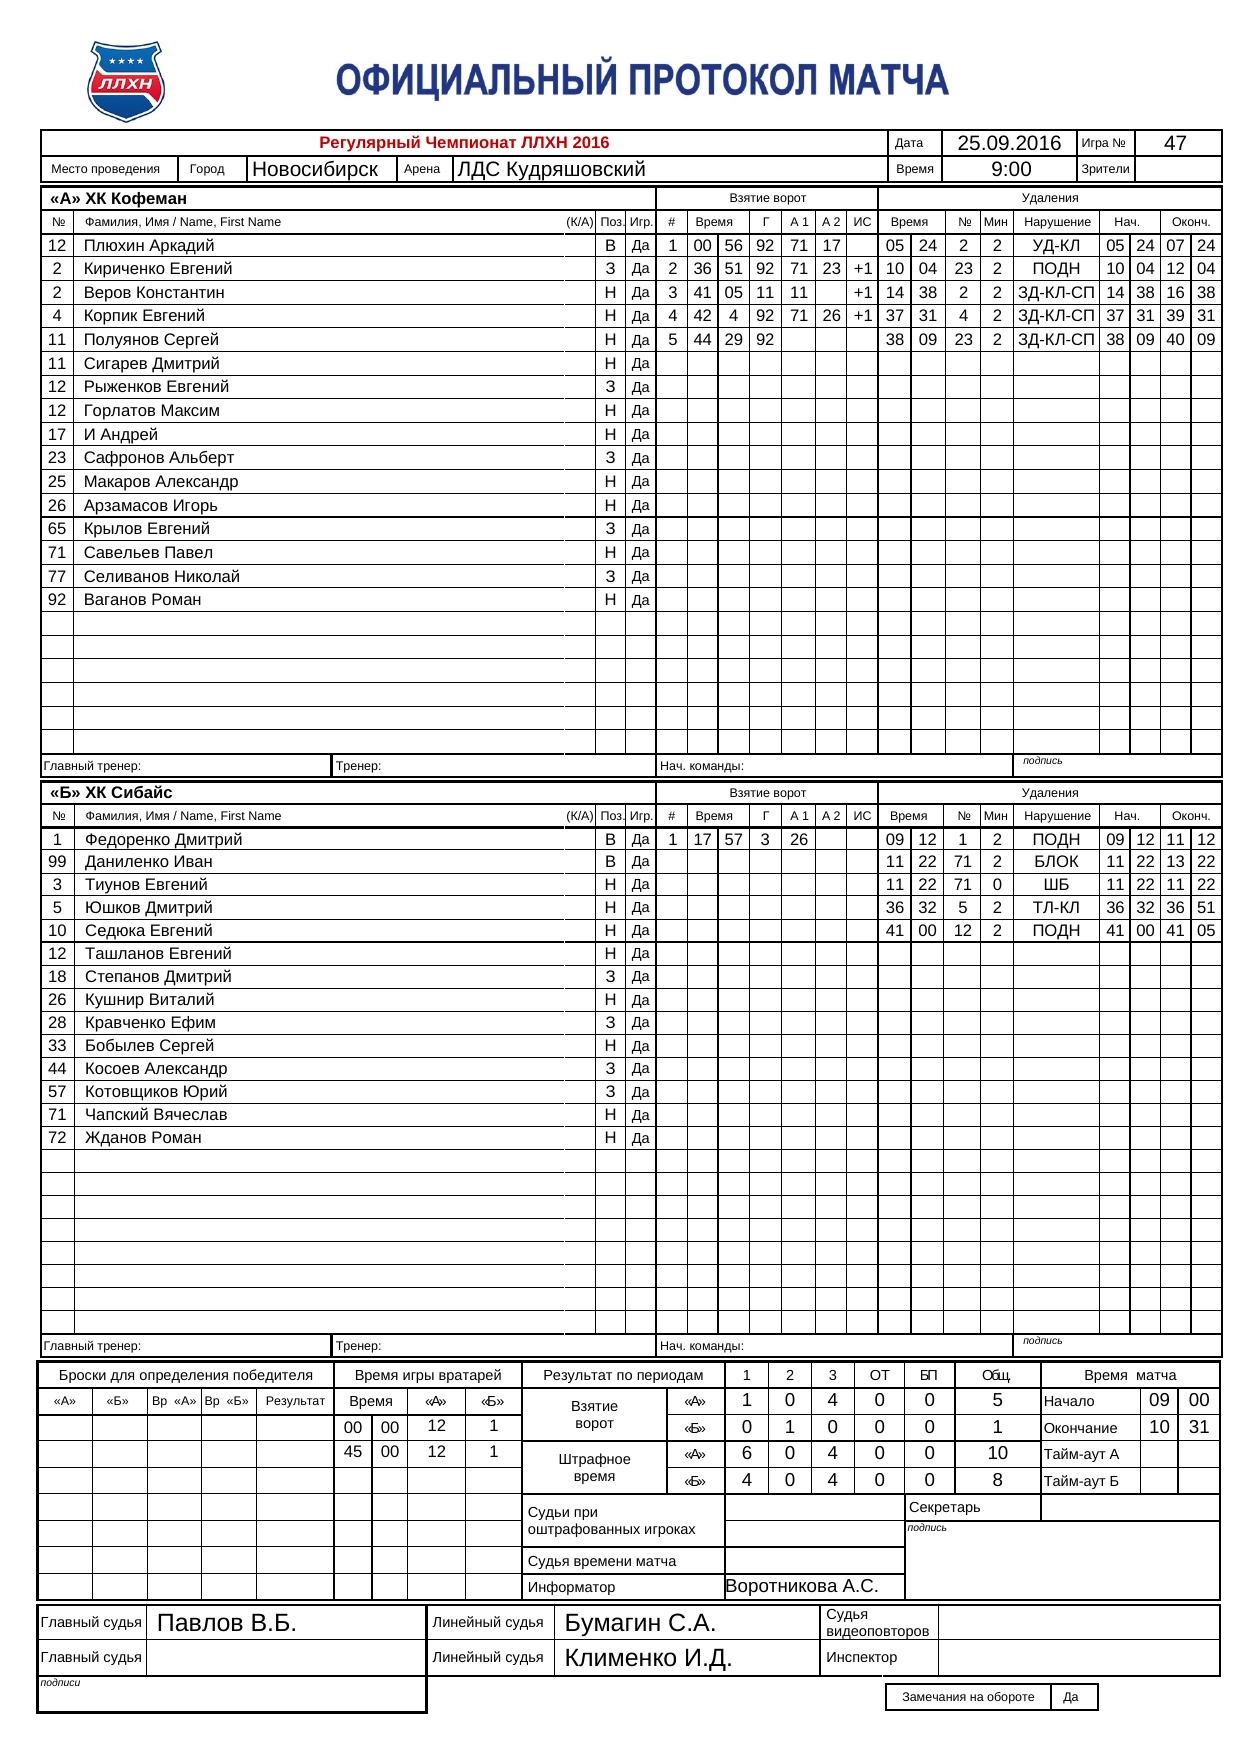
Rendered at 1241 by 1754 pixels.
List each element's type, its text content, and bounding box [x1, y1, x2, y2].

table_cell 56 [719, 235, 749, 256]
table_cell [74, 612, 564, 634]
table_cell Окончание [1042, 1415, 1140, 1440]
table_cell [847, 470, 877, 493]
table_cell Нарушение [1014, 805, 1099, 826]
table_cell Да [626, 305, 655, 327]
table_cell Федоренко Дмитрий [75, 829, 564, 849]
table_cell [1100, 1219, 1129, 1241]
table_cell 0 [855, 1415, 904, 1440]
table_cell [626, 636, 655, 658]
table_cell [726, 1495, 904, 1520]
table_cell 24 [1131, 235, 1160, 256]
table_cell [847, 943, 877, 964]
table_cell Жданов Роман [75, 1127, 564, 1149]
table_cell (К/А) [565, 805, 595, 826]
table_cell [657, 989, 687, 1011]
table_cell [657, 1104, 687, 1126]
table_cell ЛДС Кудряшовский [454, 157, 887, 181]
table_cell [1192, 1196, 1221, 1218]
table_cell [912, 1035, 943, 1057]
table_cell [719, 446, 749, 469]
table_cell [1192, 636, 1221, 658]
table_cell [565, 730, 595, 753]
table_cell [657, 1150, 687, 1172]
table_cell [1100, 1173, 1129, 1195]
table_cell [847, 328, 877, 351]
table_cell [688, 1288, 717, 1310]
table_cell [879, 1311, 910, 1333]
table_cell [912, 1288, 943, 1310]
table_cell 12 [1131, 829, 1160, 849]
table_cell [719, 1127, 749, 1149]
table_cell [1131, 565, 1160, 587]
table_cell [726, 1521, 904, 1546]
table_cell [75, 1196, 564, 1218]
table_cell 18 [42, 966, 74, 987]
table_cell [1161, 588, 1190, 611]
table_cell [1014, 470, 1099, 493]
table_cell [1192, 1173, 1221, 1195]
table_cell [1192, 707, 1221, 729]
table_cell 09 [1192, 328, 1221, 351]
table_cell +1 [847, 257, 877, 280]
table_cell [75, 1173, 564, 1195]
table_cell Г [750, 805, 781, 826]
table_cell 0 [855, 1468, 904, 1493]
table_cell Время [688, 211, 749, 233]
table_cell [1192, 943, 1221, 964]
table_cell [74, 730, 564, 753]
table_cell Н [596, 305, 625, 327]
table_header «Б» ХК Сибайс [42, 783, 655, 803]
table_cell [719, 1265, 749, 1287]
table_cell [883, 1677, 1220, 1681]
table_cell 1 [466, 1416, 521, 1440]
table_cell [1014, 683, 1099, 706]
table_cell [373, 1521, 407, 1546]
table_cell [1161, 1196, 1190, 1218]
table_cell 32 [1131, 896, 1160, 918]
table_cell Павлов В.Б. [147, 1606, 425, 1639]
table_cell 12 [42, 399, 73, 422]
table_cell Да [626, 446, 655, 469]
table_cell «А» [39, 1389, 92, 1413]
table_cell Клименко И.Д. [555, 1640, 819, 1675]
table_cell [816, 730, 846, 753]
table_cell [39, 1494, 92, 1520]
table_cell подпись [1014, 755, 1221, 776]
table_cell [912, 636, 945, 658]
table_cell 1 [657, 829, 687, 849]
table_cell [565, 376, 595, 398]
table_cell [1161, 518, 1190, 540]
table_header 2 [769, 1363, 811, 1387]
table_cell Н [596, 541, 625, 564]
table_cell А 2 [816, 805, 846, 826]
table_cell [1014, 1242, 1099, 1264]
table_cell [981, 352, 1013, 374]
table_cell [1100, 943, 1129, 964]
table_cell [1192, 1265, 1221, 1287]
table_cell [42, 1173, 74, 1195]
table_cell Время [879, 211, 945, 233]
table_cell [912, 1150, 943, 1172]
table_cell [1014, 588, 1099, 611]
table_cell [981, 659, 1013, 682]
table_cell Да [626, 966, 655, 987]
table_cell [688, 636, 717, 658]
table_cell [981, 730, 1013, 753]
table_cell [1014, 1081, 1099, 1103]
table_cell [565, 352, 595, 374]
table_cell [148, 1441, 201, 1467]
table_cell 10 [1100, 257, 1129, 280]
table_cell [657, 376, 687, 398]
table_cell [1161, 1012, 1190, 1033]
table_cell [688, 989, 717, 1011]
table_cell 2 [946, 281, 980, 303]
table_cell [847, 829, 877, 849]
table_cell [1131, 1035, 1160, 1057]
table_cell Новосибирск [248, 157, 396, 181]
table_cell 5 [956, 1389, 1040, 1413]
table_cell [750, 683, 781, 706]
table_cell [816, 659, 846, 682]
table_cell [719, 399, 749, 422]
table_cell 13 [1161, 850, 1190, 872]
table_cell 37 [1100, 305, 1129, 327]
table_cell Оконч. [1161, 805, 1221, 826]
table_cell [1014, 659, 1099, 682]
table_cell [657, 1081, 687, 1103]
table_cell [565, 850, 595, 872]
table_header Результат по периодам [523, 1363, 724, 1387]
table_header Броски для определения победителя [39, 1363, 333, 1387]
table_cell [750, 850, 781, 872]
table_cell [782, 1058, 815, 1079]
table_cell [565, 1242, 595, 1264]
table_cell [981, 707, 1013, 729]
table_cell «А» [408, 1389, 465, 1413]
table_cell [335, 1547, 371, 1573]
table_cell [1161, 1265, 1190, 1287]
table_cell [944, 943, 980, 964]
table_cell [912, 1219, 943, 1241]
table_cell 22 [1131, 850, 1160, 872]
table_cell З [596, 1012, 625, 1033]
table_cell [688, 659, 717, 682]
table_cell [879, 636, 910, 658]
table_cell [847, 588, 877, 611]
table_cell Главный тренер: [42, 1335, 330, 1356]
table_cell [1100, 1104, 1129, 1126]
table_cell [688, 1242, 717, 1264]
table_cell [688, 1173, 717, 1195]
table_cell 44 [688, 328, 717, 351]
table_cell [1100, 730, 1129, 753]
table_cell [782, 1012, 815, 1033]
table_cell [981, 565, 1013, 587]
table_cell [1014, 1035, 1099, 1057]
table_cell [688, 1150, 717, 1172]
table_cell 8 [956, 1468, 1040, 1493]
table_cell [1192, 730, 1221, 753]
table_cell [565, 1219, 595, 1241]
table_cell [1161, 565, 1190, 587]
table_cell 11 [750, 281, 781, 303]
table_cell [1161, 1173, 1190, 1195]
table_cell [596, 1219, 625, 1241]
table_cell 22 [1131, 874, 1160, 895]
table_cell [688, 896, 717, 918]
table_cell [944, 966, 980, 987]
table_cell [816, 1173, 846, 1195]
table_cell [1131, 1127, 1160, 1149]
table_cell [1161, 1150, 1190, 1172]
table_cell [816, 1288, 846, 1310]
table_cell 71 [42, 541, 73, 564]
table_cell [719, 470, 749, 493]
table_cell [688, 352, 717, 374]
table_cell [657, 518, 687, 540]
table_cell [912, 730, 945, 753]
table_cell [912, 989, 943, 1011]
table_cell [750, 446, 781, 469]
table_cell [596, 1242, 625, 1264]
table_cell [847, 707, 877, 729]
table_cell [944, 1242, 980, 1264]
table_cell [944, 989, 980, 1011]
table_cell Нач. [1100, 211, 1160, 233]
table_cell [879, 446, 910, 469]
table_cell [847, 1081, 877, 1103]
table_cell [626, 1242, 655, 1264]
table_cell Н [596, 470, 625, 493]
table_cell [719, 1035, 749, 1057]
table_cell [782, 376, 815, 398]
table_cell [565, 328, 595, 351]
table_cell [879, 518, 910, 540]
table_cell [981, 376, 1013, 398]
table_cell [719, 989, 749, 1011]
table_cell 38 [912, 281, 945, 303]
table_cell [1014, 352, 1099, 374]
table_cell [750, 1058, 781, 1079]
table_cell [565, 588, 595, 611]
table_cell [688, 376, 717, 398]
table_cell Зрители [1078, 157, 1134, 181]
table_cell [1192, 446, 1221, 469]
table_cell Секретарь [906, 1495, 1040, 1520]
table_cell [719, 1058, 749, 1079]
table_cell 2 [42, 281, 73, 303]
table_cell [1131, 1288, 1160, 1310]
table_cell [847, 399, 877, 422]
table_cell [750, 1127, 781, 1149]
table_cell [750, 896, 781, 918]
table_cell 0 [769, 1468, 811, 1493]
table_cell Даниленко Иван [75, 850, 564, 872]
table_cell 09 [1131, 328, 1160, 351]
table_cell [1179, 1468, 1219, 1493]
table_cell [565, 1288, 595, 1310]
table_cell [879, 943, 910, 964]
table_cell [912, 707, 945, 729]
table_cell 4 [657, 305, 687, 327]
table_cell [782, 1035, 815, 1057]
table_cell Да [626, 281, 655, 303]
table_cell 4 [812, 1389, 854, 1413]
table_cell 71 [782, 257, 815, 280]
table_cell 4 [42, 305, 73, 327]
table_cell [1014, 376, 1099, 398]
table_cell [148, 1494, 201, 1520]
table_cell [1161, 1035, 1190, 1057]
table_cell [782, 1288, 815, 1310]
table_cell [912, 376, 945, 398]
table_cell 11 [782, 281, 815, 303]
table_cell 1 [466, 1441, 521, 1467]
table_cell [657, 1196, 687, 1218]
table_cell [879, 1127, 910, 1149]
table_cell [816, 423, 846, 445]
table_cell [981, 1127, 1013, 1149]
table_cell Главный тренер: [42, 755, 330, 776]
table_cell [719, 518, 749, 540]
table_cell [74, 707, 564, 729]
table_cell [946, 518, 980, 540]
table_cell [847, 659, 877, 682]
table_cell [1099, 1682, 1220, 1711]
table_cell [1131, 1311, 1160, 1333]
table_cell 14 [879, 281, 910, 303]
table_cell [847, 683, 877, 706]
table_cell 07 [1161, 235, 1190, 256]
table_cell Ташланов Евгений [75, 943, 564, 964]
table_cell Тренер: [333, 755, 655, 776]
table_cell [565, 896, 595, 918]
table_cell [944, 1150, 980, 1172]
table_cell [466, 1574, 521, 1599]
table_cell [719, 1012, 749, 1033]
table_cell [688, 1219, 717, 1241]
table_cell [1192, 659, 1221, 682]
table_cell 9:00 [943, 157, 1076, 181]
table_cell [946, 399, 980, 422]
table_cell [565, 943, 595, 964]
table_header 25.09.2016 [943, 131, 1076, 155]
table_cell [1192, 1150, 1221, 1172]
table_cell Начало [1042, 1389, 1140, 1413]
table_cell [39, 1416, 92, 1440]
table_cell Н [596, 328, 625, 351]
table_cell [879, 1173, 910, 1195]
table_cell [42, 659, 73, 682]
table_cell 2 [981, 305, 1013, 327]
table_cell [750, 1311, 781, 1333]
table_cell [782, 470, 815, 493]
table_cell [688, 518, 717, 540]
table_header Регулярный Чемпионат ЛЛХН 2016 [42, 131, 887, 155]
table_cell [596, 1196, 625, 1218]
table_cell В [596, 850, 625, 872]
table_cell [879, 1104, 910, 1126]
table_cell [1131, 730, 1160, 753]
table_cell [147, 1640, 425, 1675]
table_cell [626, 1173, 655, 1195]
table_cell Мин [981, 805, 1013, 826]
table_cell [946, 423, 980, 445]
table_cell [1192, 683, 1221, 706]
table_cell [257, 1494, 333, 1520]
table_cell ПОДН [1014, 257, 1099, 280]
table_cell [657, 659, 687, 682]
table_cell Да [626, 1081, 655, 1103]
table_cell [782, 659, 815, 682]
table_cell [1131, 399, 1160, 422]
table_cell [688, 565, 717, 587]
table_cell [1141, 1468, 1177, 1493]
table_cell Фамилия, Имя / Name, First Name [74, 211, 565, 233]
table_cell [42, 1150, 74, 1172]
table_cell [879, 1035, 910, 1057]
table_cell [750, 1012, 781, 1033]
table_cell [1192, 966, 1221, 987]
table_cell [408, 1494, 465, 1520]
table_cell [912, 943, 943, 964]
table_cell [565, 683, 595, 706]
table_cell Да [626, 943, 655, 964]
table_cell Оконч. [1161, 211, 1221, 233]
table_cell [257, 1574, 333, 1599]
picture [5, 28, 1179, 129]
table_cell [1131, 612, 1160, 634]
table_cell 04 [1131, 257, 1160, 280]
table_cell [42, 1288, 74, 1310]
table_cell [93, 1416, 147, 1440]
table_cell [1100, 1196, 1129, 1218]
table_cell ЗД-КЛ-СП [1014, 305, 1099, 327]
table_cell 0 [905, 1415, 954, 1440]
table_cell [912, 518, 945, 540]
table_cell +1 [847, 281, 877, 303]
table_cell 72 [42, 1127, 74, 1149]
table_cell [879, 612, 910, 634]
table_cell [657, 1219, 687, 1241]
table_cell 11 [879, 874, 910, 895]
table_cell [428, 1677, 882, 1711]
table_header Время матча [1042, 1363, 1219, 1387]
table_cell Нач. команды: [657, 755, 1012, 776]
table_cell 12 [42, 376, 73, 398]
table_cell 38 [1100, 328, 1129, 351]
table_cell [719, 707, 749, 729]
table_cell [816, 896, 846, 918]
table_cell [981, 1012, 1013, 1033]
table_cell 12 [912, 829, 943, 849]
table_cell [944, 1173, 980, 1195]
table_cell [1161, 1058, 1190, 1079]
table_cell [626, 730, 655, 753]
table_cell 11 [1100, 874, 1129, 895]
table_cell Штрафное время [523, 1442, 666, 1493]
table_cell [1100, 612, 1129, 634]
table_cell [688, 874, 717, 895]
table_cell [719, 541, 749, 564]
table_cell 12 [944, 920, 980, 941]
table_cell [912, 659, 945, 682]
table_cell Поз. [596, 211, 625, 233]
table_cell [847, 1012, 877, 1033]
table_cell 25 [42, 470, 73, 493]
table_cell [1192, 494, 1221, 516]
table_cell 1 [956, 1415, 1040, 1440]
table_cell [946, 636, 980, 658]
table_cell [946, 352, 980, 374]
table_header Время игры вратарей [335, 1363, 521, 1387]
table_cell [93, 1574, 147, 1599]
table_cell Судья времени матча [523, 1548, 724, 1573]
table_cell [39, 1547, 92, 1573]
table_cell 92 [750, 305, 781, 327]
table_cell 92 [750, 235, 781, 256]
table_cell (К/А) [565, 211, 595, 233]
table_cell [719, 1173, 749, 1195]
table_cell [719, 376, 749, 398]
table_cell [657, 943, 687, 964]
table_cell [1161, 730, 1190, 753]
table_cell [1192, 1081, 1221, 1103]
table_cell [688, 707, 717, 729]
table_cell 12 [42, 943, 74, 964]
table_cell [946, 565, 980, 587]
table_cell [1131, 352, 1160, 374]
table_cell [565, 1104, 595, 1126]
table_cell Время [688, 805, 749, 826]
table_cell [596, 1265, 625, 1287]
table_cell 2 [981, 235, 1013, 256]
table_cell [1100, 1127, 1129, 1149]
table_cell 42 [688, 305, 717, 327]
table_cell [565, 707, 595, 729]
table_cell [148, 1416, 201, 1440]
table_cell [1192, 1219, 1221, 1241]
table_cell [946, 376, 980, 398]
table_cell [939, 1606, 1219, 1639]
table_cell [1131, 423, 1160, 445]
table_cell 41 [1161, 920, 1190, 941]
table_cell [1136, 157, 1221, 181]
table_cell [1131, 989, 1160, 1011]
table_cell З [596, 1081, 625, 1103]
table_cell [1192, 1058, 1221, 1079]
table_cell [1014, 1265, 1099, 1287]
table_cell [879, 1058, 910, 1079]
table_cell [626, 659, 655, 682]
table_cell [93, 1468, 147, 1493]
table_cell [1179, 1441, 1219, 1467]
table_cell [1192, 1035, 1221, 1057]
table_cell [912, 1104, 943, 1126]
table_cell [596, 1150, 625, 1172]
table_cell [408, 1521, 465, 1546]
table_cell [688, 612, 717, 634]
table_cell [750, 1150, 781, 1172]
table_cell 77 [42, 565, 73, 587]
table_cell [847, 989, 877, 1011]
table_cell [1161, 989, 1190, 1011]
table_cell 31 [912, 305, 945, 327]
table_cell [847, 1219, 877, 1241]
table_cell [565, 446, 595, 469]
table_cell [1100, 376, 1129, 398]
table_cell [981, 683, 1013, 706]
table_cell [981, 1104, 1013, 1126]
table_cell подпись [906, 1522, 1219, 1599]
table_cell [657, 565, 687, 587]
table_cell [596, 707, 625, 729]
table_cell [565, 1311, 595, 1333]
table_cell [688, 1012, 717, 1033]
table_cell Тренер: [333, 1335, 655, 1356]
table_cell Информатор [523, 1575, 724, 1599]
table_cell [373, 1547, 407, 1573]
table_cell [782, 1127, 815, 1149]
table_cell [75, 1288, 564, 1310]
table_cell З [596, 446, 625, 469]
table_cell [750, 659, 781, 682]
table_cell [981, 1150, 1013, 1172]
table_cell 23 [946, 328, 980, 351]
table_cell 00 [373, 1416, 407, 1440]
table_cell [565, 1196, 595, 1218]
table_cell [847, 494, 877, 516]
table_cell [750, 1035, 781, 1057]
table_cell Ваганов Роман [74, 588, 564, 611]
table_cell 1 [657, 235, 687, 256]
table_cell [75, 1242, 564, 1264]
table_cell [1192, 518, 1221, 540]
table_cell [1100, 588, 1129, 611]
table_cell [688, 470, 717, 493]
table_cell [596, 683, 625, 706]
table_cell [782, 1196, 815, 1218]
table_cell [565, 1035, 595, 1057]
table_cell Игр. [626, 211, 655, 233]
table_cell [657, 896, 687, 918]
table_cell ШБ [1014, 874, 1099, 895]
table_cell [596, 1173, 625, 1195]
table_cell 09 [1100, 829, 1129, 849]
table_cell 5 [657, 328, 687, 351]
table_cell 1 [726, 1389, 768, 1413]
table_cell # [657, 211, 687, 233]
table_cell [1014, 966, 1099, 987]
table_cell 31 [1179, 1415, 1219, 1440]
table_cell [1100, 423, 1129, 445]
table_cell [1192, 1104, 1221, 1126]
table_cell Главный судья [39, 1606, 146, 1639]
table_cell [750, 565, 781, 587]
table_cell [688, 1035, 717, 1057]
table_cell [688, 943, 717, 964]
table_cell [565, 423, 595, 445]
table_cell [1161, 1242, 1190, 1264]
table_cell 6 [726, 1442, 768, 1467]
table_cell [912, 1058, 943, 1079]
table_cell [657, 352, 687, 374]
table_cell Кириченко Евгений [74, 257, 564, 280]
table_cell [1161, 659, 1190, 682]
table_cell [816, 281, 846, 303]
table_cell [847, 1173, 877, 1195]
table_cell [912, 1311, 943, 1333]
table_cell 36 [879, 896, 910, 918]
table_cell [75, 1150, 564, 1172]
table_cell [719, 588, 749, 611]
table_cell [688, 920, 717, 941]
table_cell [1014, 423, 1099, 445]
table_cell 57 [42, 1081, 74, 1103]
table_cell [657, 1035, 687, 1057]
table_header Дата [889, 131, 941, 155]
table_cell Да [626, 1058, 655, 1079]
table_cell [1161, 1288, 1190, 1310]
table_cell Да [626, 1012, 655, 1033]
table_cell [1192, 376, 1221, 398]
table_cell 0 [726, 1415, 768, 1440]
table_cell [719, 565, 749, 587]
table_cell [944, 1104, 980, 1126]
table_cell 31 [1131, 305, 1160, 327]
table_cell Веров Константин [74, 281, 564, 303]
table_cell [1161, 683, 1190, 706]
table_cell [1100, 1311, 1129, 1333]
table_cell ИС [847, 805, 877, 826]
table_cell [719, 943, 749, 964]
table_cell [657, 1311, 687, 1333]
table_cell [1192, 423, 1221, 445]
table_cell 09 [879, 829, 910, 849]
table_cell [816, 1035, 846, 1057]
table_cell Да [626, 874, 655, 895]
table_cell [847, 920, 877, 941]
table_cell [1131, 588, 1160, 611]
table_cell Вр «А» [148, 1389, 201, 1413]
table_cell [847, 1311, 877, 1333]
table_cell [912, 588, 945, 611]
table_cell 22 [912, 874, 943, 895]
table_cell [750, 541, 781, 564]
table_cell [981, 494, 1013, 516]
table_cell [565, 281, 595, 303]
table_cell [719, 1311, 749, 1333]
table_cell Судьи при оштрафованных игроках [523, 1495, 724, 1546]
table_cell [565, 235, 595, 256]
table_cell [719, 730, 749, 753]
table_cell [847, 612, 877, 634]
table_cell [466, 1521, 521, 1546]
table_cell [626, 1196, 655, 1218]
table_cell 2 [981, 281, 1013, 303]
table_cell [335, 1574, 371, 1599]
table_cell 26 [42, 989, 74, 1011]
table_cell [565, 989, 595, 1011]
table_cell [912, 446, 945, 469]
table_cell 92 [750, 328, 781, 351]
table_cell 4 [726, 1468, 768, 1493]
table_cell [879, 1081, 910, 1103]
table_cell [1131, 1219, 1160, 1241]
table_cell [782, 423, 815, 445]
table_cell [1100, 1058, 1129, 1079]
table_cell [626, 1219, 655, 1241]
table_cell [879, 565, 910, 587]
table_cell [626, 1265, 655, 1287]
table_cell 05 [1192, 920, 1221, 941]
table_cell [657, 1265, 687, 1287]
table_cell [879, 541, 910, 564]
table_cell УД-КЛ [1014, 235, 1099, 256]
table_cell [1161, 1219, 1190, 1241]
table_cell [1100, 966, 1129, 987]
table_cell [657, 1058, 687, 1079]
table_cell Да [626, 518, 655, 540]
table_cell [912, 352, 945, 374]
table_cell 36 [688, 257, 717, 280]
table_cell [42, 707, 73, 729]
table_cell 24 [912, 235, 945, 256]
table_cell [879, 730, 910, 753]
table_cell 2 [981, 829, 1013, 849]
table_cell [719, 896, 749, 918]
table_cell Да [626, 352, 655, 374]
table_cell [1100, 352, 1129, 374]
table_cell [1131, 1196, 1160, 1218]
table_cell [565, 920, 595, 941]
table_cell Арзамасов Игорь [74, 494, 564, 516]
table_cell Тиунов Евгений [75, 874, 564, 895]
table_cell [750, 399, 781, 422]
table_cell [657, 494, 687, 516]
table_cell З [596, 518, 625, 540]
table_cell [1014, 1173, 1099, 1195]
table_cell [782, 1173, 815, 1195]
table_cell [816, 399, 846, 422]
table_cell [1161, 376, 1190, 398]
table_cell Арена [398, 157, 452, 181]
table_cell [719, 612, 749, 634]
table_cell [1161, 707, 1190, 729]
table_cell [912, 423, 945, 445]
table_cell [466, 1494, 521, 1520]
table_cell [782, 1242, 815, 1264]
table_cell [719, 659, 749, 682]
table_cell [981, 1288, 1013, 1310]
table_cell [719, 1104, 749, 1126]
table_cell +1 [847, 305, 877, 327]
table_cell [912, 1196, 943, 1218]
table_cell [1192, 470, 1221, 493]
table_cell [816, 1058, 846, 1079]
table_cell [946, 588, 980, 611]
table_cell Поз. [596, 805, 625, 826]
table_cell [257, 1416, 333, 1440]
table_cell [1161, 470, 1190, 493]
table_cell [750, 588, 781, 611]
table_cell 0 [905, 1442, 954, 1467]
table_cell Да [626, 235, 655, 256]
table_cell [1192, 399, 1221, 422]
table_cell [816, 636, 846, 658]
table_cell 12 [42, 235, 73, 256]
table_cell А 1 [782, 805, 815, 826]
table_cell [657, 588, 687, 611]
table_cell [816, 494, 846, 516]
table_cell [42, 1311, 74, 1333]
table_cell [879, 1150, 910, 1172]
table_cell [1131, 707, 1160, 729]
table_cell [847, 352, 877, 374]
table_cell [847, 1265, 877, 1287]
table_cell [1100, 446, 1129, 469]
table_cell [373, 1494, 407, 1520]
table_cell 71 [944, 874, 980, 895]
table_cell [816, 1265, 846, 1287]
table_cell подписи [39, 1677, 425, 1711]
table_cell 00 [373, 1441, 407, 1467]
table_cell 2 [981, 896, 1013, 918]
table_cell [981, 1081, 1013, 1103]
table_cell [782, 943, 815, 964]
table_cell Сафронов Альберт [74, 446, 564, 469]
table_cell 41 [688, 281, 717, 303]
table_cell [981, 943, 1013, 964]
table_cell Н [596, 399, 625, 422]
table_cell [74, 659, 564, 682]
table_cell Да [626, 850, 655, 872]
table_cell Судья видеоповторов [821, 1606, 938, 1639]
table_cell Сигарев Дмитрий [74, 352, 564, 374]
table_cell 0 [905, 1389, 954, 1413]
table_cell 10 [956, 1442, 1040, 1467]
table_cell [1192, 989, 1221, 1011]
table_cell 51 [719, 257, 749, 280]
table_cell 26 [42, 494, 73, 516]
table_cell 1 [944, 829, 980, 849]
table_cell [782, 683, 815, 706]
table_cell [944, 1012, 980, 1033]
table_cell 40 [1161, 328, 1190, 351]
table_cell [688, 446, 717, 469]
table_cell [912, 1081, 943, 1103]
table_cell [1131, 1012, 1160, 1033]
table_cell [816, 683, 846, 706]
table_cell [912, 1242, 943, 1264]
table_cell [719, 1081, 749, 1103]
table_cell Да [626, 1104, 655, 1126]
table_header Взятие ворот [657, 783, 877, 803]
table_cell Кушнир Виталий [75, 989, 564, 1011]
table_cell 22 [912, 850, 943, 872]
table_cell [1100, 565, 1129, 587]
table_cell 29 [719, 328, 749, 351]
table_cell [42, 730, 73, 753]
table_cell [816, 446, 846, 469]
table_cell [879, 352, 910, 374]
table_cell Да [626, 328, 655, 351]
table_cell 2 [981, 850, 1013, 872]
table_cell [719, 1196, 749, 1218]
table_cell [912, 1173, 943, 1195]
table_cell [750, 423, 781, 445]
table_cell [782, 1219, 815, 1241]
table_cell [565, 494, 595, 516]
table_cell [981, 1058, 1013, 1079]
table_cell [1161, 352, 1190, 374]
table_cell [1192, 588, 1221, 611]
table_cell [981, 1265, 1013, 1287]
table_cell [981, 518, 1013, 540]
table_cell [75, 1265, 564, 1287]
table_cell [1014, 730, 1099, 753]
table_cell 12 [1161, 257, 1190, 280]
table_cell [202, 1574, 256, 1599]
table_cell 28 [42, 1012, 74, 1033]
table_cell [750, 707, 781, 729]
table_cell 99 [42, 850, 74, 872]
table_cell Н [596, 896, 625, 918]
table_cell [782, 989, 815, 1011]
table_cell [466, 1468, 521, 1493]
table_cell Н [596, 588, 625, 611]
table_cell [1131, 1058, 1160, 1079]
table_cell [1131, 1265, 1160, 1287]
table_cell [981, 1242, 1013, 1264]
table_cell Юшков Дмитрий [75, 896, 564, 918]
table_cell [1141, 1441, 1177, 1467]
table_cell 4 [812, 1468, 854, 1493]
table_cell 3 [657, 281, 687, 303]
table_cell [750, 612, 781, 634]
table_cell [1161, 966, 1190, 987]
table_cell [981, 989, 1013, 1011]
table_cell [816, 1242, 846, 1264]
table_cell [1014, 1058, 1099, 1079]
table_cell [750, 874, 781, 895]
table_cell [782, 707, 815, 729]
table_cell 33 [42, 1035, 74, 1057]
table_cell Чапский Вячеслав [75, 1104, 564, 1126]
table_cell [42, 683, 73, 706]
table_cell 11 [1100, 850, 1129, 872]
table_cell 17 [42, 423, 73, 445]
table_cell [39, 1441, 92, 1467]
table_cell 12 [1192, 829, 1221, 849]
table_cell 0 [905, 1468, 954, 1493]
table_cell [879, 588, 910, 611]
table_cell [750, 518, 781, 540]
table_cell [912, 612, 945, 634]
table_cell [782, 636, 815, 658]
table_cell [39, 1521, 92, 1546]
table_cell [944, 1288, 980, 1310]
table_cell [626, 1311, 655, 1333]
table_cell [1192, 612, 1221, 634]
table_cell [879, 494, 910, 516]
table_cell 04 [912, 257, 945, 280]
table_cell [946, 470, 980, 493]
table_cell [782, 1081, 815, 1103]
table_cell [912, 565, 945, 587]
table_cell 3 [750, 829, 781, 849]
table_cell Корпик Евгений [74, 305, 564, 327]
table_cell [42, 1242, 74, 1264]
table_cell [1100, 1242, 1129, 1264]
table_cell 1 [42, 829, 74, 849]
table_cell [847, 1035, 877, 1057]
table_cell [847, 518, 877, 540]
table_cell [847, 1196, 877, 1218]
table_cell [981, 1173, 1013, 1195]
table_cell 41 [879, 920, 910, 941]
table_cell 0 [769, 1389, 811, 1413]
table_cell Тайм-аут А [1042, 1441, 1140, 1467]
table_cell [750, 989, 781, 1011]
table_cell [1014, 518, 1099, 540]
table_header 1 [726, 1363, 768, 1387]
table_cell № [42, 211, 73, 233]
table_cell [202, 1416, 256, 1440]
table_cell 71 [42, 1104, 74, 1126]
table_cell Вр «Б» [202, 1389, 256, 1413]
table_cell [1131, 966, 1160, 987]
table_cell [1192, 565, 1221, 587]
table_cell [148, 1547, 201, 1573]
table_cell Да [626, 829, 655, 849]
table_cell [1014, 636, 1099, 658]
table_cell [74, 683, 564, 706]
table_cell [1100, 518, 1129, 540]
table_cell [565, 1058, 595, 1079]
table_cell [750, 470, 781, 493]
table_cell 22 [1192, 874, 1221, 895]
table_cell [719, 423, 749, 445]
table_cell Город [179, 157, 246, 181]
table_cell [719, 683, 749, 706]
table_cell ЗД-КЛ-СП [1014, 328, 1099, 351]
table_cell [816, 352, 846, 374]
table_cell [750, 636, 781, 658]
table_cell [596, 730, 625, 753]
table_cell [202, 1547, 256, 1573]
table_cell Крылов Евгений [74, 518, 564, 540]
table_cell [944, 1265, 980, 1287]
table_cell [688, 494, 717, 516]
table_cell [626, 1288, 655, 1310]
table_cell [981, 966, 1013, 987]
table_cell [981, 1219, 1013, 1241]
table_cell 05 [879, 235, 910, 256]
table_cell Да [626, 565, 655, 587]
table_cell Время [879, 805, 943, 826]
table_cell [408, 1574, 465, 1599]
table_cell [1100, 659, 1129, 682]
table_cell [816, 1219, 846, 1241]
table_cell Результат [257, 1389, 333, 1413]
table_cell [847, 235, 877, 256]
table_cell [565, 1150, 595, 1172]
table_cell [1131, 683, 1160, 706]
table_cell [1014, 399, 1099, 422]
table_cell [1131, 1081, 1160, 1103]
table_cell ЗД-КЛ-СП [1014, 281, 1099, 303]
table_cell [782, 1265, 815, 1287]
table_cell [782, 1104, 815, 1126]
table_cell Нач. команды: [657, 1335, 1012, 1356]
table_cell [816, 518, 846, 540]
table_cell [565, 1127, 595, 1149]
table_cell [257, 1441, 333, 1467]
table_cell [1192, 1288, 1221, 1310]
table_cell [847, 1288, 877, 1310]
table_cell [981, 612, 1013, 634]
table_cell [782, 541, 815, 564]
table_cell [946, 494, 980, 516]
table_cell 36 [1100, 896, 1129, 918]
table_cell Да [626, 541, 655, 564]
table_cell № [944, 805, 980, 826]
table_cell [912, 966, 943, 987]
table_cell Рыженков Евгений [74, 376, 564, 398]
table_cell [750, 1265, 781, 1287]
table_cell 22 [1192, 850, 1221, 872]
table_cell [816, 850, 846, 872]
table_cell 11 [1161, 874, 1190, 895]
table_cell [1131, 494, 1160, 516]
table_cell [1014, 1104, 1099, 1126]
table_cell [847, 966, 877, 987]
table_cell [688, 423, 717, 445]
table_cell 51 [1192, 896, 1221, 918]
table_cell [912, 470, 945, 493]
table_cell [847, 1127, 877, 1149]
table_cell 0 [855, 1442, 904, 1467]
table_cell [847, 1242, 877, 1264]
table_cell [847, 730, 877, 753]
table_cell 92 [750, 257, 781, 280]
table_cell [688, 1311, 717, 1333]
table_cell [782, 920, 815, 941]
table_cell 12 [408, 1416, 465, 1440]
table_header Общ. [956, 1363, 1040, 1387]
table_cell [782, 1150, 815, 1172]
table_cell Н [596, 920, 625, 941]
table_cell [565, 305, 595, 327]
table_cell [1100, 1265, 1129, 1287]
table_cell 12 [408, 1441, 465, 1467]
table_cell [657, 446, 687, 469]
table_cell [1014, 494, 1099, 516]
table_cell [1161, 1081, 1190, 1103]
table_cell [1014, 1127, 1099, 1149]
table_cell [912, 1012, 943, 1033]
table_cell [202, 1468, 256, 1493]
table_cell [981, 1196, 1013, 1218]
table_cell [981, 399, 1013, 422]
table_cell [1014, 1196, 1099, 1218]
table_cell [816, 565, 846, 587]
table_cell [1014, 612, 1099, 634]
table_cell И Андрей [74, 423, 564, 445]
table_cell 11 [1161, 829, 1190, 849]
table_cell [1192, 1127, 1221, 1149]
table_cell [565, 257, 595, 280]
table_cell Время [889, 157, 941, 181]
table_cell Бумагин С.А. [555, 1606, 819, 1639]
table_cell [816, 541, 846, 564]
table_cell [1131, 376, 1160, 398]
table_cell [93, 1521, 147, 1546]
table_cell [782, 494, 815, 516]
table_cell [626, 707, 655, 729]
table_cell [750, 1173, 781, 1195]
table_cell Да [626, 257, 655, 280]
table_cell [981, 588, 1013, 611]
table_cell [75, 1311, 564, 1333]
table_cell [657, 423, 687, 445]
table_cell [565, 470, 595, 493]
table_cell [1014, 1012, 1099, 1033]
table_cell 5 [944, 896, 980, 918]
table_cell [944, 1035, 980, 1057]
table_cell Котовщиков Юрий [75, 1081, 564, 1103]
table_cell 32 [912, 896, 943, 918]
table_cell [1131, 1104, 1160, 1126]
table_cell 2 [946, 235, 980, 256]
table_cell [1100, 1288, 1129, 1310]
table_cell [1161, 1311, 1190, 1333]
table_cell Да [626, 1035, 655, 1057]
table_cell [1131, 1173, 1160, 1195]
table_cell [946, 683, 980, 706]
table_cell 10 [879, 257, 910, 280]
table_cell 14 [1100, 281, 1129, 303]
table_cell [981, 470, 1013, 493]
table_cell 2 [42, 257, 73, 280]
table_cell [1161, 423, 1190, 445]
table_cell [847, 1104, 877, 1126]
table_cell 11 [42, 328, 73, 351]
table_cell [750, 494, 781, 516]
table_cell [335, 1468, 371, 1493]
table_cell [719, 352, 749, 374]
table_cell 71 [944, 850, 980, 872]
table_cell [1161, 494, 1190, 516]
table_cell 4 [946, 305, 980, 327]
table_cell # [657, 805, 687, 826]
table_cell [981, 1035, 1013, 1057]
table_cell [719, 1219, 749, 1241]
table_cell [408, 1468, 465, 1493]
table_cell [657, 1288, 687, 1310]
table_cell [912, 1265, 943, 1287]
table_cell Мин [981, 211, 1013, 233]
table_cell 26 [816, 305, 846, 327]
table_cell [1192, 541, 1221, 564]
table_cell [719, 636, 749, 658]
table_cell [1100, 1081, 1129, 1103]
table_cell [1100, 1012, 1129, 1033]
table_cell В [596, 235, 625, 256]
table_cell [1100, 989, 1129, 1011]
table_cell [565, 1265, 595, 1287]
table_cell [750, 376, 781, 398]
table_cell [408, 1547, 465, 1573]
table_cell Да [626, 1127, 655, 1149]
table_cell 17 [688, 829, 717, 849]
table_cell [879, 683, 910, 706]
table_cell [946, 612, 980, 634]
table_cell [912, 399, 945, 422]
table_cell [879, 399, 910, 422]
table_cell [879, 1196, 910, 1218]
table_cell [596, 612, 625, 634]
table_cell 2 [981, 257, 1013, 280]
table_cell Н [596, 423, 625, 445]
table_cell [1161, 1104, 1190, 1126]
table_cell [816, 874, 846, 895]
table_cell 36 [1161, 896, 1190, 918]
table_cell [657, 707, 687, 729]
table_cell 05 [719, 281, 749, 303]
table_cell [74, 636, 564, 658]
table_cell 09 [912, 328, 945, 351]
table_cell 39 [1161, 305, 1190, 327]
table_cell [1014, 1150, 1099, 1172]
table_cell [912, 683, 945, 706]
table_cell Г [750, 211, 781, 233]
table_cell 41 [1100, 920, 1129, 941]
table_cell [981, 541, 1013, 564]
table_header Да [1052, 1685, 1097, 1709]
table_cell [750, 730, 781, 753]
table_cell ПОДН [1014, 920, 1099, 941]
table_cell [719, 966, 749, 987]
table_cell [202, 1521, 256, 1546]
table_cell [688, 1265, 717, 1287]
table_cell № [42, 805, 74, 826]
table_cell [335, 1494, 371, 1520]
table_cell [782, 874, 815, 895]
table_cell [981, 446, 1013, 469]
table_cell Кравченко Ефим [75, 1012, 564, 1033]
table_cell [565, 565, 595, 587]
table_cell [596, 659, 625, 682]
table_cell [1100, 399, 1129, 422]
table_cell [565, 399, 595, 422]
table_cell 23 [42, 446, 73, 469]
table_cell [879, 470, 910, 493]
table_cell [782, 446, 815, 469]
table_cell [719, 874, 749, 895]
table_cell [42, 636, 73, 658]
table_cell [782, 1311, 815, 1333]
table_cell [847, 1150, 877, 1172]
table_cell [1100, 494, 1129, 516]
table_cell [726, 1548, 904, 1573]
table_cell [42, 1196, 74, 1218]
table_cell [750, 1104, 781, 1126]
table_cell [1014, 943, 1099, 964]
table_cell Линейный судья [428, 1606, 554, 1639]
table_cell [847, 850, 877, 872]
table_cell [202, 1494, 256, 1520]
table_cell [1131, 943, 1160, 964]
table_cell [1100, 1035, 1129, 1057]
table_cell [879, 423, 910, 445]
table_cell [847, 565, 877, 587]
table_cell Нарушение [1014, 211, 1099, 233]
table_cell [782, 565, 815, 587]
table_cell [879, 989, 910, 1011]
table_cell 11 [879, 850, 910, 872]
table_cell [565, 1081, 595, 1103]
table_cell [981, 636, 1013, 658]
table_cell [466, 1547, 521, 1573]
table_cell [657, 874, 687, 895]
table_cell А 1 [782, 211, 815, 233]
table_cell [879, 1288, 910, 1310]
table_cell 2 [657, 257, 687, 280]
table_cell [816, 376, 846, 398]
table_cell [688, 683, 717, 706]
table_cell [782, 399, 815, 422]
table_cell [626, 612, 655, 634]
table_cell [847, 376, 877, 398]
table_cell [39, 1574, 92, 1599]
table_cell [750, 1288, 781, 1310]
table_cell 23 [816, 257, 846, 280]
table_cell [565, 659, 595, 682]
table_header Замечания на обороте [887, 1685, 1050, 1709]
table_cell [816, 1104, 846, 1126]
table_cell БЛОК [1014, 850, 1099, 872]
table_cell [816, 588, 846, 611]
table_cell Да [626, 920, 655, 941]
table_cell [1131, 470, 1160, 493]
table_cell [816, 920, 846, 941]
table_cell [626, 683, 655, 706]
table_cell [688, 588, 717, 611]
table_cell [657, 612, 687, 634]
table_cell [688, 541, 717, 564]
table_cell Н [596, 874, 625, 895]
table_cell [1014, 1219, 1099, 1241]
table_cell [1161, 541, 1190, 564]
table_cell В [596, 829, 625, 849]
table_cell Н [596, 1127, 625, 1149]
table_cell Инспектор [821, 1640, 938, 1675]
table_cell 05 [1100, 235, 1129, 256]
table_cell [565, 636, 595, 658]
table_cell [1042, 1495, 1219, 1520]
table_cell Полуянов Сергей [74, 328, 564, 351]
table_cell [1161, 943, 1190, 964]
table_cell [202, 1441, 256, 1467]
table_cell Н [596, 1035, 625, 1057]
table_cell [1014, 1311, 1099, 1333]
table_cell [1131, 518, 1160, 540]
table_cell [816, 1012, 846, 1033]
table_cell [1131, 1242, 1160, 1264]
table_cell [946, 659, 980, 682]
table_cell 09 [1141, 1389, 1177, 1413]
table_cell Да [626, 896, 655, 918]
table_cell [719, 850, 749, 872]
table_cell 00 [912, 920, 943, 941]
table_cell [719, 920, 749, 941]
table_cell [912, 1127, 943, 1149]
table_cell [1161, 636, 1190, 658]
table_cell [782, 850, 815, 872]
table_cell [847, 446, 877, 469]
table_header Игра № [1078, 131, 1134, 155]
table_cell [688, 850, 717, 872]
table_cell [879, 1265, 910, 1287]
table_cell [782, 518, 815, 540]
table_cell Н [596, 943, 625, 964]
table_cell [93, 1494, 147, 1520]
table_cell [565, 612, 595, 634]
table_cell [688, 1127, 717, 1149]
table_cell [1014, 541, 1099, 564]
table_cell [816, 943, 846, 964]
table_cell [688, 730, 717, 753]
table_cell [719, 1288, 749, 1310]
table_cell [1192, 1311, 1221, 1333]
table_cell [688, 966, 717, 987]
table_cell [1100, 1150, 1129, 1172]
table_cell [688, 1081, 717, 1103]
table_cell [688, 399, 717, 422]
table_cell Селиванов Николай [74, 565, 564, 587]
table_cell [257, 1521, 333, 1546]
table_cell Н [596, 281, 625, 303]
table_cell Да [626, 588, 655, 611]
table_cell 45 [335, 1441, 371, 1467]
table_cell [1192, 1242, 1221, 1264]
table_cell [688, 1058, 717, 1079]
table_cell [1161, 612, 1190, 634]
table_cell Плюхин Аркадий [74, 235, 564, 256]
table_cell 0 [855, 1389, 904, 1413]
table_cell А 2 [816, 211, 846, 233]
table_cell З [596, 376, 625, 398]
table_cell [1014, 565, 1099, 587]
table_cell 2 [981, 920, 1013, 941]
table_cell «Б» [668, 1415, 724, 1440]
table_cell 38 [879, 328, 910, 351]
table_cell [847, 874, 877, 895]
table_cell [373, 1574, 407, 1599]
table_cell [565, 1173, 595, 1195]
table_cell [879, 376, 910, 398]
table_cell [816, 1150, 846, 1172]
table_cell [750, 943, 781, 964]
table_cell 1 [769, 1415, 811, 1440]
table_cell 4 [719, 305, 749, 327]
table_cell Время [335, 1389, 407, 1413]
table_cell [847, 423, 877, 445]
table_cell [782, 896, 815, 918]
table_cell [944, 1081, 980, 1103]
table_cell 26 [782, 829, 815, 849]
table_cell [148, 1468, 201, 1493]
table_cell [657, 920, 687, 941]
table_cell Седюка Евгений [75, 920, 564, 941]
table_cell [816, 966, 846, 987]
table_cell [944, 1127, 980, 1149]
table_cell [657, 541, 687, 564]
table_cell «Б» [93, 1389, 147, 1413]
table_cell З [596, 257, 625, 280]
table_cell [816, 989, 846, 1011]
table_cell [657, 730, 687, 753]
table_cell 10 [1141, 1415, 1177, 1440]
table_cell 23 [946, 257, 980, 280]
table_cell 71 [782, 235, 815, 256]
table_cell [912, 541, 945, 564]
table_cell [1100, 541, 1129, 564]
table_cell [816, 612, 846, 634]
table_cell [1131, 1150, 1160, 1172]
table_cell 3 [42, 874, 74, 895]
table_cell [688, 1196, 717, 1218]
table_cell Н [596, 989, 625, 1011]
table_cell [816, 1081, 846, 1103]
table_header Удаления [879, 188, 1221, 209]
table_cell [565, 874, 595, 895]
table_cell 04 [1192, 257, 1221, 280]
table_cell Горлатов Максим [74, 399, 564, 422]
table_header 3 [812, 1363, 854, 1387]
table_cell Да [626, 470, 655, 493]
table_cell [42, 612, 73, 634]
table_cell Да [626, 376, 655, 398]
table_cell [879, 1242, 910, 1264]
table_cell 38 [1131, 281, 1160, 303]
table_cell 44 [42, 1058, 74, 1079]
table_cell [879, 1012, 910, 1033]
table_cell 00 [1131, 920, 1160, 941]
table_cell [847, 541, 877, 564]
table_cell [657, 1012, 687, 1033]
table_cell 24 [1192, 235, 1221, 256]
table_header ОТ [855, 1363, 904, 1387]
table_cell Да [626, 989, 655, 1011]
table_cell [750, 1196, 781, 1218]
table_cell [1100, 683, 1129, 706]
table_cell [39, 1468, 92, 1493]
table_cell [657, 470, 687, 493]
table_cell [657, 399, 687, 422]
table_cell [1100, 636, 1129, 658]
table_cell [596, 636, 625, 658]
table_cell Да [626, 399, 655, 422]
table_cell [944, 1219, 980, 1241]
table_cell [847, 636, 877, 658]
table_cell [816, 328, 846, 351]
table_header Удаления [879, 783, 1221, 803]
table_cell [750, 920, 781, 941]
table_cell [782, 612, 815, 634]
table_cell Нач. [1100, 805, 1160, 826]
table_cell Место проведения [42, 157, 177, 181]
table_cell [946, 541, 980, 564]
table_cell [1100, 707, 1129, 729]
table_cell 65 [42, 518, 73, 540]
table_cell [42, 1265, 74, 1287]
table_cell [816, 829, 846, 849]
table_cell 2 [981, 328, 1013, 351]
table_cell [719, 1242, 749, 1264]
table_cell [148, 1521, 201, 1546]
table_cell [944, 1311, 980, 1333]
table_cell [565, 541, 595, 564]
table_cell [257, 1468, 333, 1493]
table_cell [816, 1311, 846, 1333]
table_cell [565, 518, 595, 540]
table_cell [42, 1219, 74, 1241]
table_cell 71 [782, 305, 815, 327]
table_cell [719, 1150, 749, 1172]
table_cell [1161, 446, 1190, 469]
table_cell 38 [1192, 281, 1221, 303]
table_cell [75, 1219, 564, 1241]
table_cell 37 [879, 305, 910, 327]
table_cell ИС [847, 211, 877, 233]
table_cell 5 [42, 896, 74, 918]
table_cell Савельев Павел [74, 541, 564, 564]
table_cell [657, 850, 687, 872]
table_cell З [596, 565, 625, 587]
table_cell [565, 966, 595, 987]
table_cell [657, 683, 687, 706]
table_cell [657, 1242, 687, 1264]
table_cell 16 [1161, 281, 1190, 303]
table_cell 0 [812, 1415, 854, 1440]
table_cell Н [596, 494, 625, 516]
table_cell [782, 730, 815, 753]
table_cell «Б» [668, 1468, 724, 1493]
table_cell [1131, 541, 1160, 564]
table_cell [879, 966, 910, 987]
table_cell [657, 1173, 687, 1195]
table_cell Косоев Александр [75, 1058, 564, 1079]
table_cell [879, 659, 910, 682]
table_cell [981, 423, 1013, 445]
table_cell Главный судья [39, 1640, 146, 1675]
table_cell Тайм-аут Б [1042, 1468, 1140, 1493]
table_cell «А» [668, 1442, 724, 1467]
table_cell Взятие ворот [523, 1389, 666, 1440]
table_cell 17 [816, 235, 846, 256]
table_cell «А» [668, 1389, 724, 1413]
table_cell Воротникова А.С. [726, 1575, 904, 1599]
table_cell [596, 1288, 625, 1310]
table_cell [944, 1058, 980, 1079]
table_cell [1100, 470, 1129, 493]
table_cell 31 [1192, 305, 1221, 327]
table_cell [1131, 636, 1160, 658]
table_cell [1192, 352, 1221, 374]
table_cell 92 [42, 588, 73, 611]
table_cell подпись [1014, 1335, 1221, 1356]
table_cell 0 [981, 874, 1013, 895]
table_cell [565, 1012, 595, 1033]
table_cell [981, 1311, 1013, 1333]
table_header 47 [1136, 131, 1221, 155]
table_cell [1014, 989, 1099, 1011]
table_cell [1014, 446, 1099, 469]
table_header «А» ХК Кофеман [42, 188, 655, 209]
table_cell [847, 1058, 877, 1079]
table_cell [626, 1150, 655, 1172]
table_cell [816, 1196, 846, 1218]
table_cell [1192, 1012, 1221, 1033]
table_cell [912, 494, 945, 516]
table_cell ПОДН [1014, 829, 1099, 849]
table_cell [373, 1468, 407, 1493]
table_cell [596, 1311, 625, 1333]
table_cell 10 [42, 920, 74, 941]
table_cell [688, 1104, 717, 1126]
table_cell Да [626, 494, 655, 516]
table_header Взятие ворот [657, 188, 877, 209]
table_cell [657, 636, 687, 658]
table_cell 00 [1179, 1389, 1219, 1413]
table_cell [879, 707, 910, 729]
table_cell Фамилия, Имя / Name, First Name [75, 805, 565, 826]
table_cell Бобылев Сергей [75, 1035, 564, 1057]
table_cell ТЛ-КЛ [1014, 896, 1099, 918]
table_cell [1131, 659, 1160, 682]
table_cell [1014, 707, 1099, 729]
table_cell З [596, 1058, 625, 1079]
table_cell [750, 1242, 781, 1264]
table_cell [1131, 446, 1160, 469]
table_cell З [596, 966, 625, 987]
table_cell [750, 966, 781, 987]
table_cell [879, 1219, 910, 1241]
table_cell [750, 1081, 781, 1103]
table_cell Н [596, 352, 625, 374]
table_cell [657, 1127, 687, 1149]
table_cell [257, 1547, 333, 1573]
table_cell [782, 328, 815, 351]
table_cell 57 [719, 829, 749, 849]
table_cell [816, 470, 846, 493]
table_cell [335, 1521, 371, 1546]
table_cell [816, 1127, 846, 1149]
table_cell № [946, 211, 980, 233]
table_cell [565, 829, 595, 849]
table_cell [719, 494, 749, 516]
table_header БП [905, 1363, 954, 1387]
table_cell [657, 966, 687, 987]
table_cell [944, 1196, 980, 1218]
table_cell [782, 966, 815, 987]
table_cell [148, 1574, 201, 1599]
table_cell [946, 446, 980, 469]
table_cell [816, 707, 846, 729]
table_cell 00 [688, 235, 717, 256]
table_cell [93, 1441, 147, 1467]
table_cell Игр. [626, 805, 655, 826]
table_cell 0 [769, 1442, 811, 1467]
table_cell Линейный судья [428, 1640, 554, 1675]
table_cell 4 [812, 1442, 854, 1467]
table_cell Макаров Александр [74, 470, 564, 493]
table_cell Н [596, 1104, 625, 1126]
table_cell [1161, 399, 1190, 422]
table_cell [1161, 1127, 1190, 1149]
table_cell [847, 896, 877, 918]
table_cell [1014, 1288, 1099, 1310]
table_cell [782, 352, 815, 374]
table_cell [750, 352, 781, 374]
table_cell [93, 1547, 147, 1573]
table_cell «Б » [466, 1389, 521, 1413]
table_cell [750, 1219, 781, 1241]
table_cell Степанов Дмитрий [75, 966, 564, 987]
table_cell [782, 588, 815, 611]
table_cell [939, 1640, 1219, 1675]
table_cell [946, 730, 980, 753]
table_cell Да [626, 423, 655, 445]
table_cell [946, 707, 980, 729]
table_cell 11 [42, 352, 73, 374]
table_cell 00 [335, 1416, 371, 1440]
